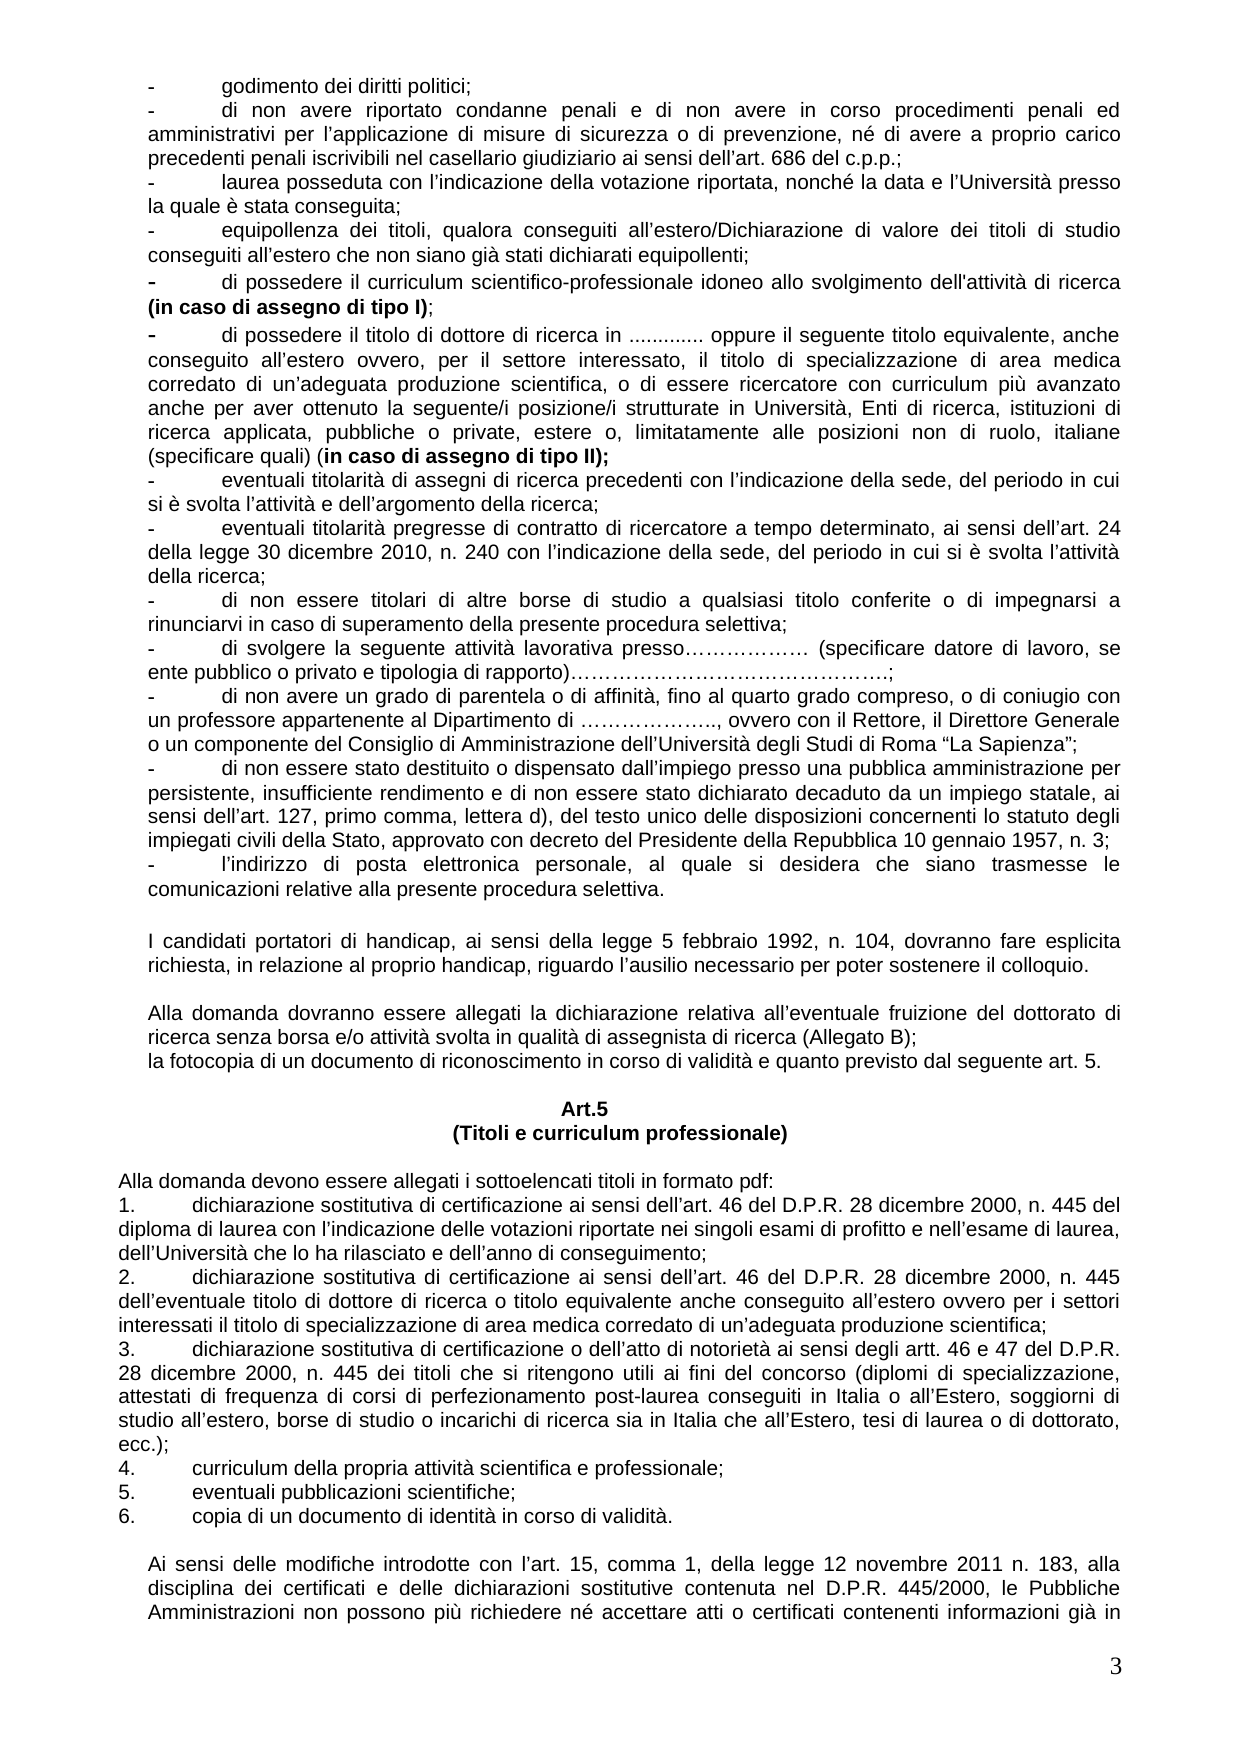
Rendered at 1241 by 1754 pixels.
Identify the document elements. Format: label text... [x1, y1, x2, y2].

text la fotocopia di un documento di riconoscimento in corso di validità e quanto previsto dal seguente art. 5. [148, 1049, 1122, 1073]
list eventuali pubblicazioni scientifiche; [118, 1480, 1122, 1504]
list dichiarazione sostitutiva di certificazione o dell’atto di notorietà ai sensi degli artt. 46 e 47 del D.P.R. 28 dicembre 2000, n. 445 dei titoli che si ritengono utili ai fini del concorso (diplomi di specializzazione, attestati di frequenza di corsi di perfezionamento post-laurea conseguiti in Italia o all’Estero, soggiorni di studio all’estero, borse di studio o incarichi di ricerca sia in Italia che all’Estero, tesi di laurea o di dottorato, ecc.); [118, 1336, 1122, 1456]
list di possedere il titolo di dottore di ricerca in ............. oppure il seguente titolo equivalente, anche conseguito all’estero ovvero, per il settore interessato, il titolo di specializzazione di area medica corredato di un’adeguata produzione scientifica, o di essere ricercatore con curriculum più avanzato anche per aver ottenuto la seguente/i posizione/i strutturate in Università, Enti di ricerca, istituzioni di ricerca applicata, pubbliche o private, estere o, limitatamente alle posizioni non di ruolo, italiane (specificare quali) (in caso di assegno di tipo II); [148, 319, 1122, 468]
list equipollenza dei titoli, qualora conseguiti all’estero/Dichiarazione di valore dei titoli di studio conseguiti all’estero che non siano già stati dichiarati equipollenti; [148, 218, 1122, 266]
list eventuali titolarità pregresse di contratto di ricercatore a tempo determinato, ai sensi dell’art. 24 della legge 30 dicembre 2010, n. 240 con l’indicazione della sede, del periodo in cui si è svolta l’attività della ricerca; [148, 516, 1122, 588]
text Ai sensi delle modifiche introdotte con l’art. 15, comma 1, della legge 12 novembre 2011 n. 183, alla disciplina dei certificati e delle dichiarazioni sostitutive contenuta nel D.P.R. 445/2000, le Pubbliche Amministrazioni non possono più richiedere né accettare atti o certificati contenenti informazioni già in [148, 1552, 1122, 1624]
list laurea posseduta con l’indicazione della votazione riportata, nonché la data e l’Università presso la quale è stata conseguita; [148, 170, 1122, 218]
list di non avere un grado di parentela o di affinità, fino al quarto grado compreso, o di coniugio con un professore appartenente al Dipartimento di ……………….., ovvero con il Rettore, il Direttore Generale o un componente del Consiglio di Amministrazione dell’Università degli Studi di Roma “La Sapienza”; [148, 684, 1122, 756]
list dichiarazione sostitutiva di certificazione ai sensi dell’art. 46 del D.P.R. 28 dicembre 2000, n. 445 dell’eventuale titolo di dottore di ricerca o titolo equivalente anche conseguito all’estero ovvero per i settori interessati il titolo di specializzazione di area medica corredato di un’adeguata produzione scientifica; [118, 1264, 1122, 1336]
text (Titoli e curriculum professionale) [118, 1121, 1122, 1145]
text I candidati portatori di handicap, ai sensi della legge 5 febbraio 1992, n. 104, dovranno fare esplicita richiesta, in relazione al proprio handicap, riguardo l’ausilio necessario per poter sostenere il colloquio. [148, 929, 1122, 977]
list copia di un documento di identità in corso di validità. [118, 1504, 1122, 1528]
text Alla domanda devono essere allegati i sottoelencati titoli in formato pdf: [118, 1169, 1122, 1193]
list curriculum della propria attività scientifica e professionale; [118, 1456, 1122, 1480]
list di non essere stato destituito o dispensato dall’impiego presso una pubblica amministrazione per persistente, insufficiente rendimento e di non essere stato dichiarato decaduto da un impiego statale, ai sensi dell’art. 127, primo comma, lettera d), del testo unico delle disposizioni concernenti lo statuto degli impiegati civili della Stato, approvato con decreto del Presidente della Repubblica 10 gennaio 1957, n. 3; [148, 756, 1122, 852]
list di possedere il curriculum scientifico-professionale idoneo allo svolgimento dell'attività di ricerca (in caso di assegno di tipo I); [148, 266, 1122, 319]
list eventuali titolarità di assegni di ricerca precedenti con l’indicazione della sede, del periodo in cui si è svolta l’attività e dell’argomento della ricerca; [148, 468, 1122, 516]
list di non avere riportato condanne penali e di non avere in corso procedimenti penali ed amministrativi per l’applicazione di misure di sicurezza o di prevenzione, né di avere a proprio carico precedenti penali iscrivibili nel casellario giudiziario ai sensi dell’art. 686 del c.p.p.; [148, 98, 1122, 170]
list l’indirizzo di posta elettronica personale, al quale si desidera che siano trasmesse le comunicazioni relative alla presente procedura selettiva. [148, 852, 1122, 900]
text Alla domanda dovranno essere allegati la dichiarazione relativa all’eventuale fruizione del dottorato di ricerca senza borsa e/o attività svolta in qualità di assegnista di ricerca (Allegato B); [148, 1001, 1122, 1049]
list di non essere titolari di altre borse di studio a qualsiasi titolo conferite o di impegnarsi a rinunciarvi in caso di superamento della presente procedura selettiva; [148, 588, 1122, 636]
text Art.5 [487, 1097, 1122, 1121]
list di svolgere la seguente attività lavorativa presso……………… (specificare datore di lavoro, se ente pubblico o privato e tipologia di rapporto)……………………………………….; [148, 636, 1122, 684]
list godimento dei diritti politici; [148, 74, 1122, 98]
list dichiarazione sostitutiva di certificazione ai sensi dell’art. 46 del D.P.R. 28 dicembre 2000, n. 445 del diploma di laurea con l’indicazione delle votazioni riportate nei singoli esami di profitto e nell’esame di laurea, dell’Università che lo ha rilasciato e dell’anno di conseguimento; [118, 1193, 1122, 1264]
